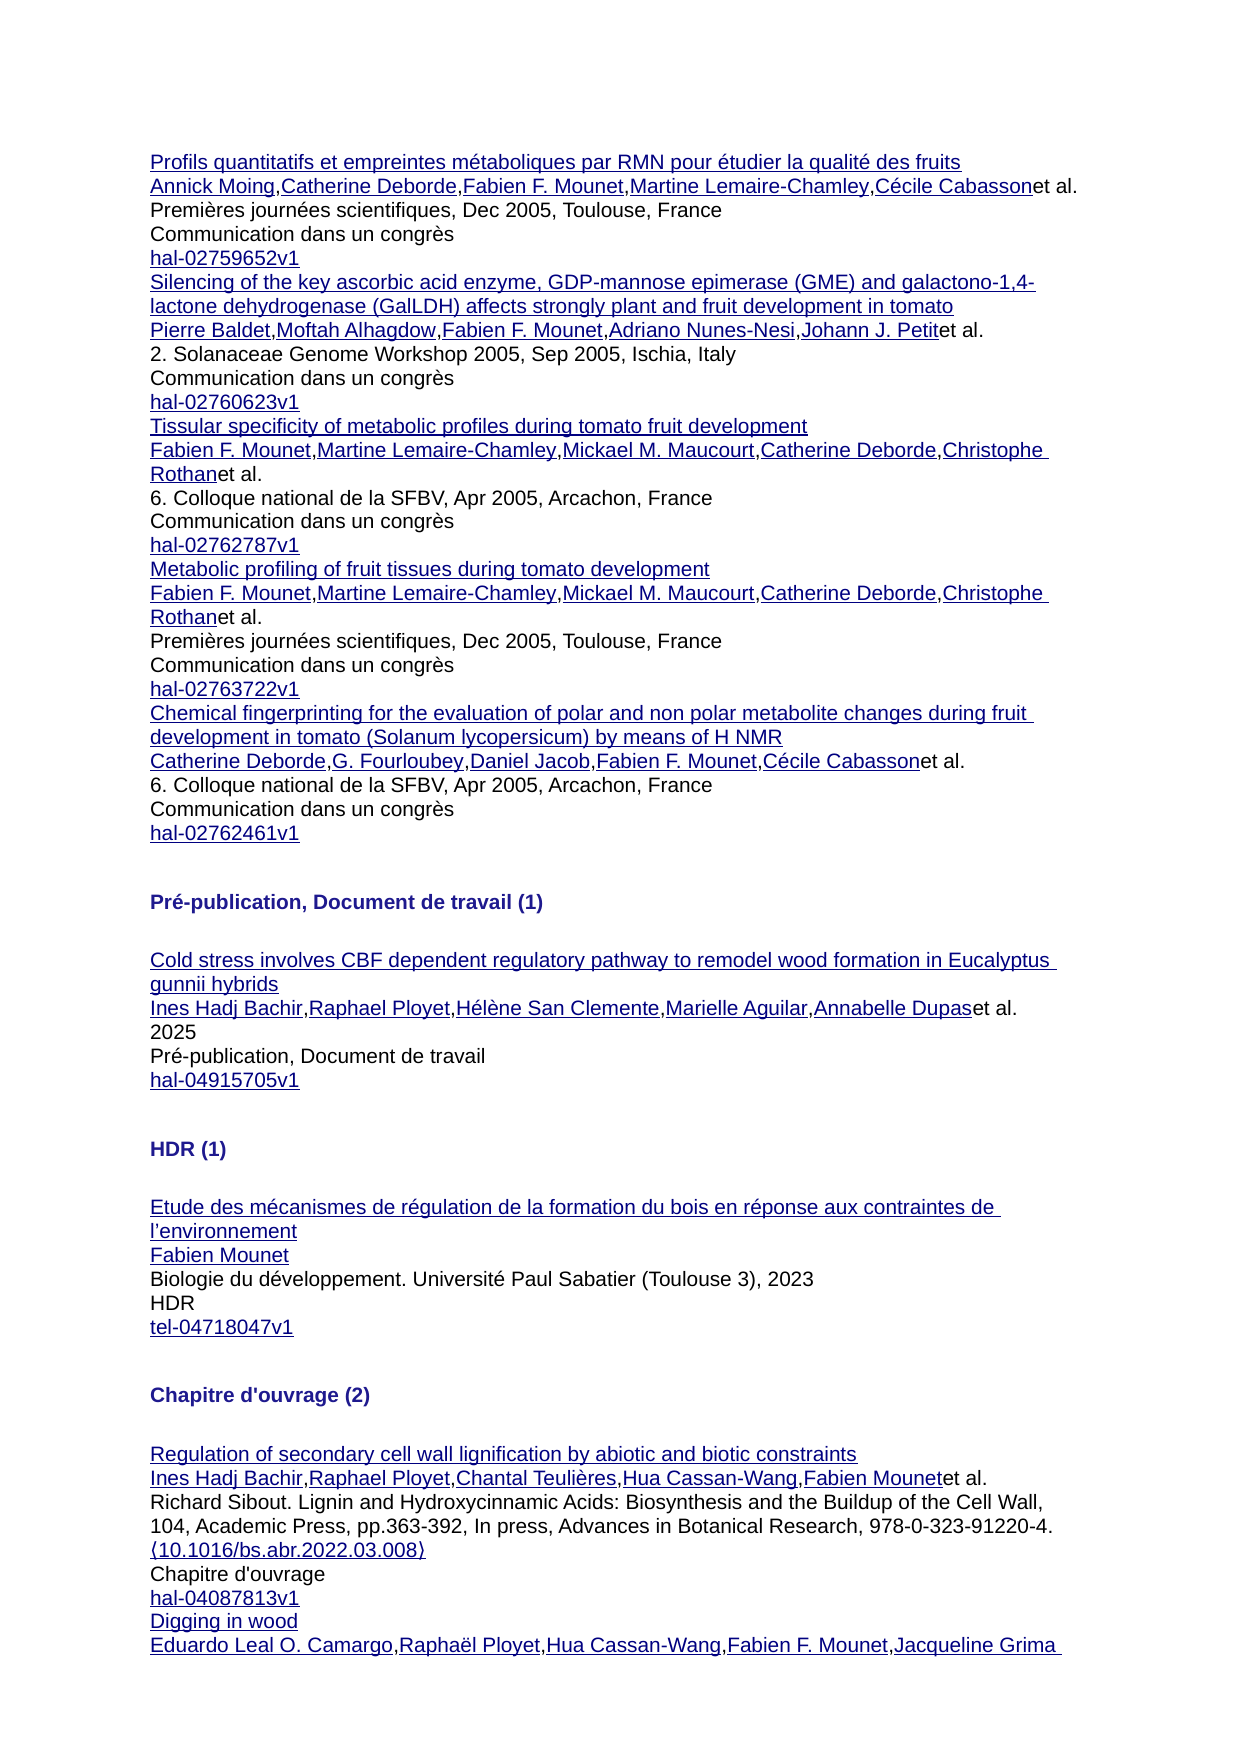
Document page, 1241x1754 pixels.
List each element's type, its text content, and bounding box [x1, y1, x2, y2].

table_cell Chemical fingerprinting for the evaluation of polar and non polar metabolite changes during fruit development in tomato (Solanum lycopersicum) by means of H NMR Catherine Deborde,G. Fourloubey,Daniel Jacob,Fabien F. Mounet,Cécile Cabassonet al. 6. Colloque national de la SFBV, Apr 2005, Arcachon, France Communication dans un congrès hal-02762461v1 [150, 701, 1090, 845]
table_header Etude des mécanismes de régulation de la formation du bois en réponse aux contraintes de l’environnement Fabien Mounet Biologie du développement. Université Paul Sabatier (Toulouse 3), 2023 HDR tel-04718047v1 [150, 1195, 1090, 1338]
table_cell Silencing of the key ascorbic acid enzyme, GDP-mannose epimerase (GME) and galactono-1,4-lactone dehydrogenase (GalLDH) affects strongly plant and fruit development in tomato Pierre Baldet,Moftah Alhagdow,Fabien F. Mounet,Adriano Nunes-Nesi,Johann J. Petitet al. 2. Solanaceae Genome Workshop 2005, Sep 2005, Ischia, Italy Communication dans un congrès hal-02760623v1 [150, 270, 1090, 413]
subtitle Chapitre d'ouvrage (2) [150, 1383, 1090, 1407]
table_cell Profils quantitatifs et empreintes métaboliques par RMN pour étudier la qualité des fruits Annick Moing,Catherine Deborde,Fabien F. Mounet,Martine Lemaire-Chamley,Cécile Cabassonet al. Premières journées scientifiques, Dec 2005, Toulouse, France Communication dans un congrès hal-02759652v1 [150, 150, 1090, 270]
table_header Cold stress involves CBF dependent regulatory pathway to remodel wood formation in Eucalyptus gunnii hybrids Ines Hadj Bachir,Raphael Ployet,Hélène San Clemente,Marielle Aguilar,Annabelle Dupaset al. 2025 Pré-publication, Document de travail hal-04915705v1 [150, 948, 1090, 1092]
table_cell Digging in wood Eduardo Leal O. Camargo,Raphaël Ployet,Hua Cassan-Wang,Fabien F. Mounet,Jacqueline Grima [150, 1609, 1090, 1657]
table_header Regulation of secondary cell wall lignification by abiotic and biotic constraints Ines Hadj Bachir,Raphael Ployet,Chantal Teulières,Hua Cassan-Wang,Fabien Mounetet al. Richard Sibout. Lignin and Hydroxycinnamic Acids: Biosynthesis and the Buildup of the Cell Wall, 104, Academic Press, pp.363-392, In press, Advances in Botanical Research, 978-0-323-91220-4. ⟨10.1016/bs.abr.2022.03.008⟩ Chapitre d'ouvrage hal-04087813v1 [150, 1442, 1090, 1609]
subtitle HDR (1) [150, 1136, 1090, 1160]
table_cell Metabolic profiling of fruit tissues during tomato development Fabien F. Mounet,Martine Lemaire-Chamley,Mickael M. Maucourt,Catherine Deborde,Christophe Rothanet al. Premières journées scientifiques, Dec 2005, Toulouse, France Communication dans un congrès hal-02763722v1 [150, 557, 1090, 701]
table_cell Tissular specificity of metabolic profiles during tomato fruit development Fabien F. Mounet,Martine Lemaire-Chamley,Mickael M. Maucourt,Catherine Deborde,Christophe Rothanet al. 6. Colloque national de la SFBV, Apr 2005, Arcachon, France Communication dans un congrès hal-02762787v1 [150, 414, 1090, 557]
subtitle Pré-publication, Document de travail (1) [150, 889, 1090, 913]
